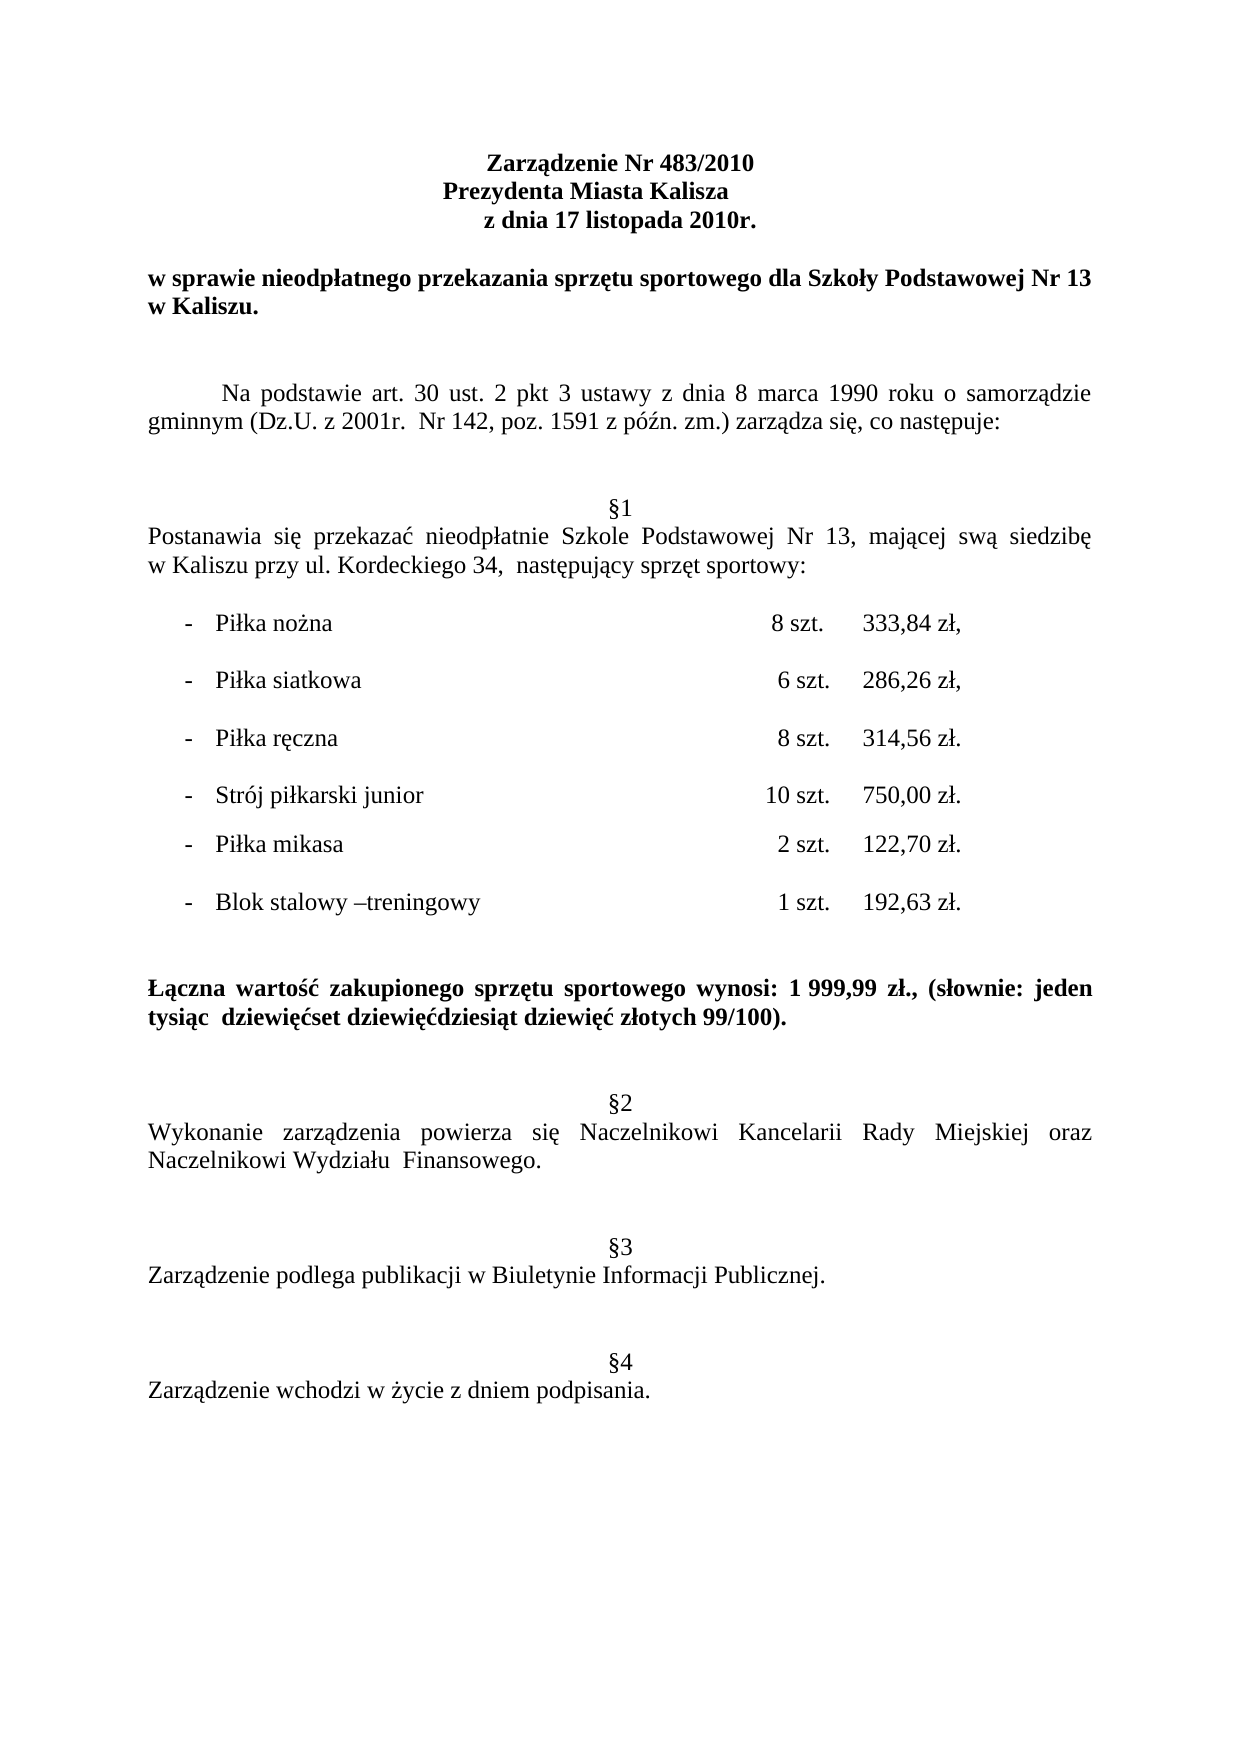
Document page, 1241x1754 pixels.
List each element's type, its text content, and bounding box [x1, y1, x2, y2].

table_cell - [136, 829, 204, 887]
table_cell Blok stalowy –treningowy [204, 887, 710, 944]
table_cell 8 szt. [710, 723, 841, 780]
table_cell Strój piłkarski junior [204, 780, 710, 829]
table_cell 286,26 zł, [841, 665, 973, 723]
table_header - [136, 608, 204, 665]
table_cell Piłka mikasa [204, 829, 710, 887]
table_cell 750,00 zł. [841, 780, 973, 829]
table_cell 122,70 zł. [841, 829, 973, 887]
text Zarządzenie wchodzi w życie z dniem podpisania. [148, 1376, 1093, 1404]
text Zarządzenie podlega publikacji w Biuletynie Informacji Publicznej. [148, 1261, 1093, 1289]
text Łączna wartość zakupionego sprzętu sportowego wynosi: 1 999,99 zł., (słownie: jeden tysiąc dziewięćset dziewięćdziesiąt dziewięć złotych 99/100). [148, 973, 1093, 1031]
table_cell 6 szt. [710, 665, 841, 723]
table_cell 2 szt. [710, 829, 841, 887]
table_header 333,84 zł, [841, 608, 973, 665]
table_cell - [136, 723, 204, 780]
table_cell 1 szt. [710, 887, 841, 944]
table_cell 10 szt. [710, 780, 841, 829]
table_header Piłka nożna [204, 608, 710, 665]
text §1 [148, 493, 1093, 521]
text Zarządzenie Nr 483/2010 [148, 148, 1093, 176]
text Postanawia się przekazać nieodpłatnie Szkole Podstawowej Nr 13, mającej swą siedzibę w Kaliszu przy ul. Kordeckiego 34, następujący sprzęt sportowy: [148, 521, 1093, 579]
table_cell Piłka siatkowa [204, 665, 710, 723]
table_cell - [136, 887, 204, 944]
text §3 [148, 1232, 1093, 1261]
table_header 8 szt. [710, 608, 841, 665]
text Na podstawie art. 30 ust. 2 pkt 3 ustawy z dnia 8 marca 1990 roku o samorządzie gminnym (Dz.U. z 2001r. Nr 142, poz. 1591 z późn. zm.) zarządza się, co następuje: [148, 378, 1093, 435]
table_cell 192,63 zł. [841, 887, 973, 944]
table_cell Piłka ręczna [204, 723, 710, 780]
text z dnia 17 listopada 2010r. [148, 205, 1093, 234]
table_cell - [136, 665, 204, 723]
text §2 [148, 1088, 1093, 1117]
text Wykonanie zarządzenia powierza się Naczelnikowi Kancelarii Rady Miejskiej oraz Naczelnikowi Wydziału Finansowego. [148, 1117, 1093, 1174]
text w sprawie nieodpłatnego przekazania sprzętu sportowego dla Szkoły Podstawowej Nr 13 w Kaliszu. [148, 263, 1093, 320]
table_cell 314,56 zł. [841, 723, 973, 780]
table_cell - [136, 780, 204, 829]
text §4 [148, 1347, 1093, 1376]
text Prezydenta Miasta Kalisza [369, 176, 1093, 205]
